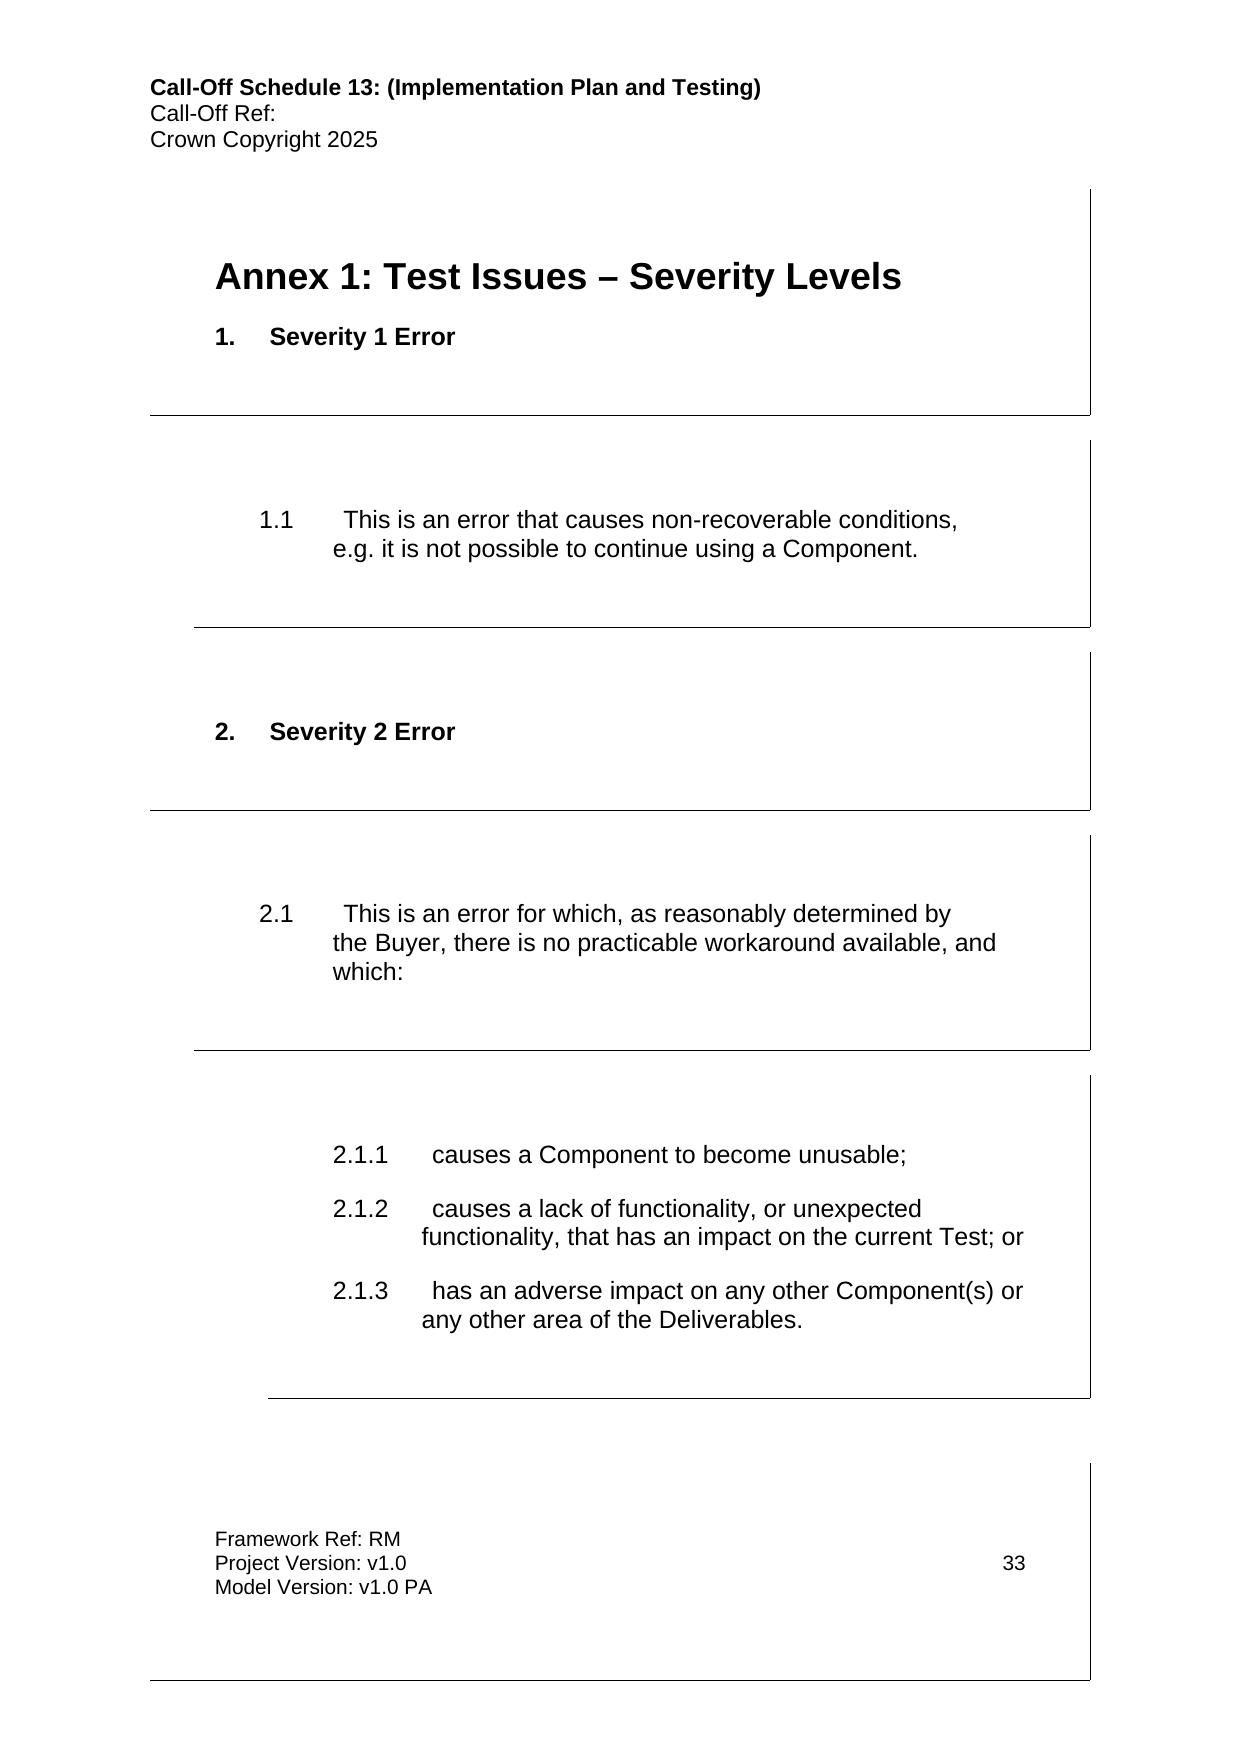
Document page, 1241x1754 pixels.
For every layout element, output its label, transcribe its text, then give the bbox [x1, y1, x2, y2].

list causes a Component to become unusable; [268, 1075, 1090, 1129]
text Annex 1: Test Issues – Severity Levels [150, 189, 1090, 257]
list causes a lack of functionality, or unexpected functionality, that has an impact on the current Test; or [268, 1129, 1090, 1212]
list This is an error for which, as reasonably determined by the Buyer, there is no practicable workaround available, and which: [194, 835, 1090, 1050]
list This is an error that causes non-recoverable conditions, e.g. it is not possible to continue using a Component. [194, 440, 1090, 627]
list Severity 1 Error [150, 257, 1090, 415]
list Severity 2 Error [150, 652, 1090, 810]
list has an adverse impact on any other Component(s) or any other area of the Deliverables. [268, 1212, 1090, 1398]
